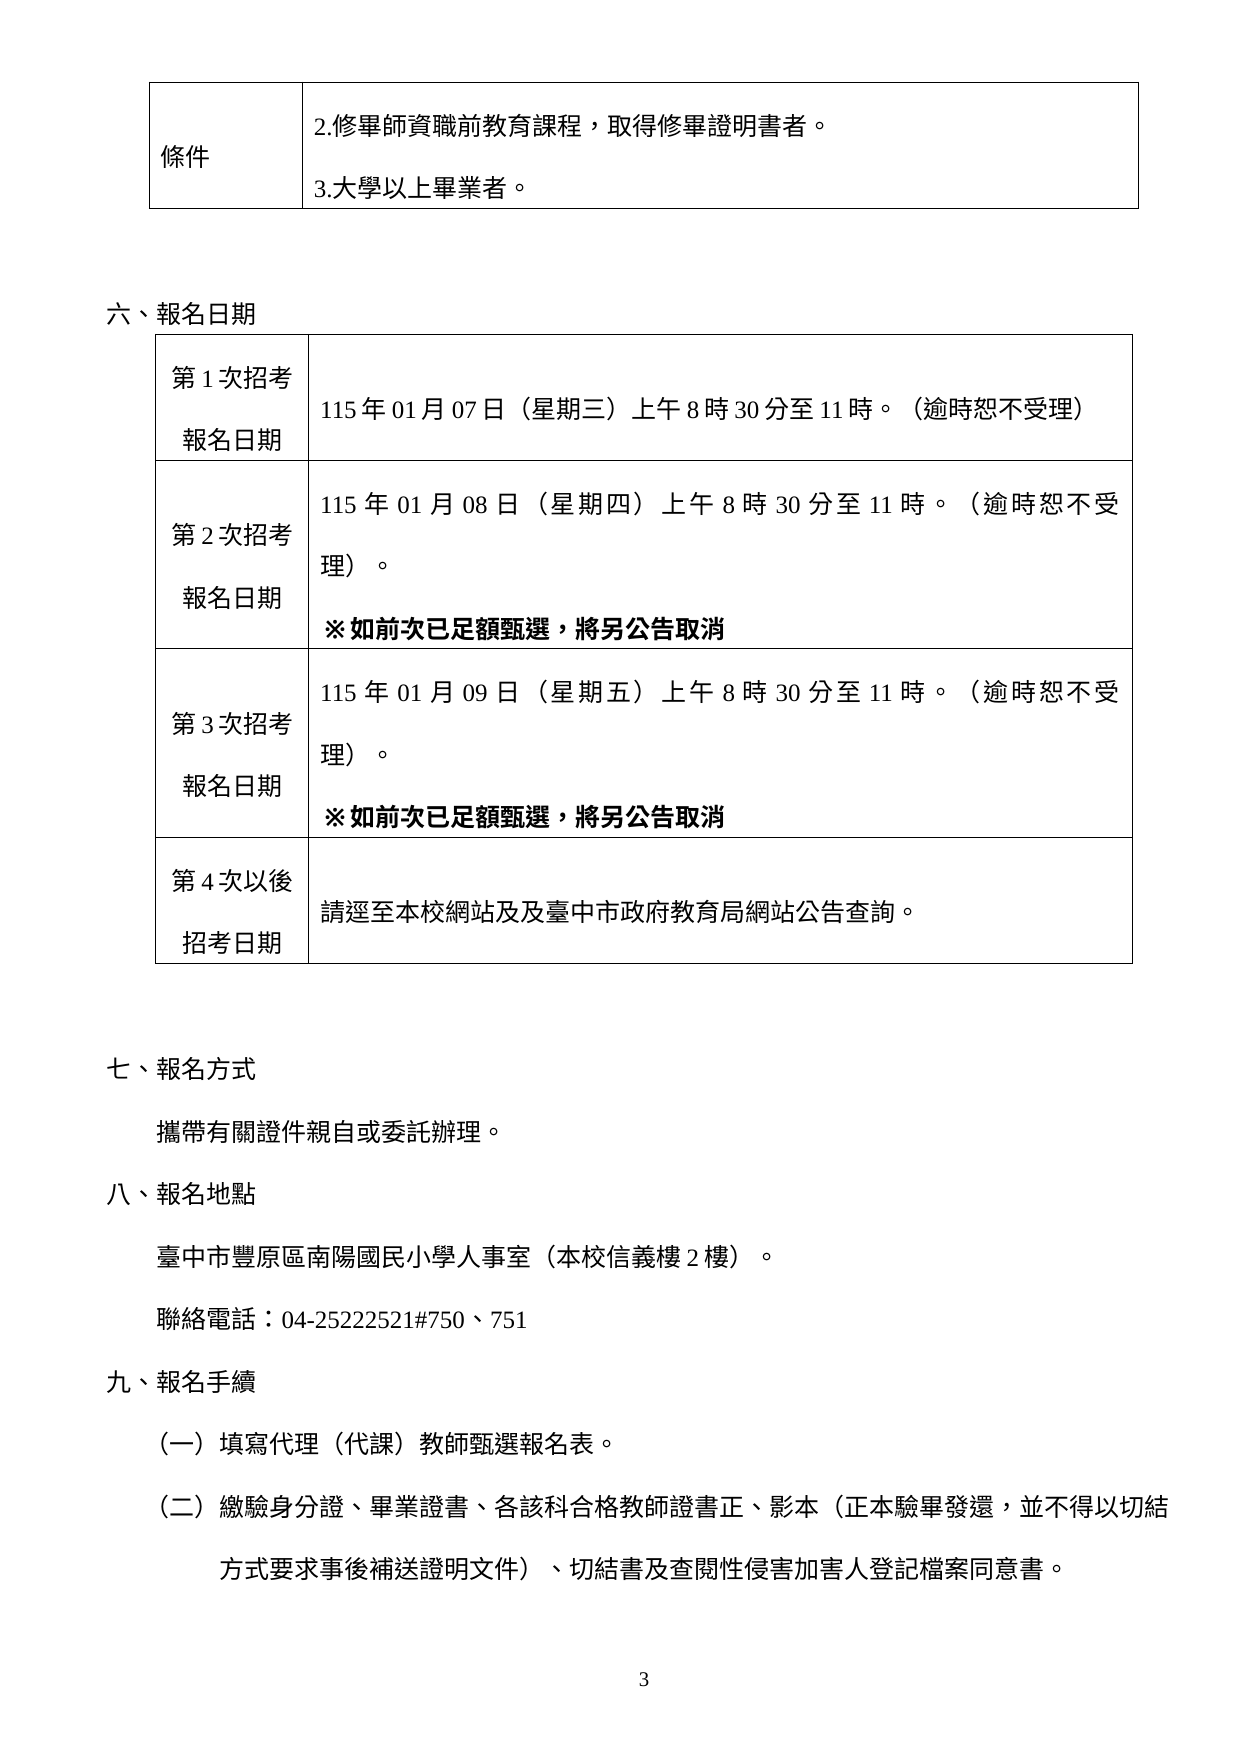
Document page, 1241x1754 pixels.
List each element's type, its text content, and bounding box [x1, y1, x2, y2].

table_cell 115年01月08日（星期四）上午8時30分至11時。（逾時恕不受理）。 ※如前次已足額甄選，將另公告取消 [309, 461, 1132, 648]
text （二）繳驗身分證、畢業證書、各該科合格教師證書正、影本（正本驗畢發還，並不得以切結方式要求事後補送證明文件）、切結書及查閱性侵害加害人登記檔案同意書。 [144, 1464, 1181, 1589]
table_cell 條件 [150, 83, 302, 208]
table_cell 115年01月09日（星期五）上午8時30分至11時。（逾時恕不受理）。 ※如前次已足額甄選，將另公告取消 [309, 649, 1132, 837]
text 六、報名日期 [106, 271, 1181, 334]
text 八、報名地點 臺中市豐原區南陽國民小學人事室（本校信義樓2樓）。 [106, 1151, 1181, 1276]
table_cell 第4次以後招考日期 [156, 838, 308, 963]
table_cell 第2次招考報名日期 [156, 461, 308, 648]
table_header 115年01月07日（星期三）上午8時30分至11時。（逾時恕不受理） [309, 335, 1132, 460]
table_cell 2.修畢師資職前教育課程，取得修畢證明書者。 3.大學以上畢業者。 [303, 83, 1138, 208]
text 九、報名手續 [106, 1339, 1181, 1401]
table_header 第1次招考報名日期 [156, 335, 308, 460]
text 聯絡電話：04-25222521#750、751 [156, 1276, 1181, 1339]
table_cell 請逕至本校網站及及臺中市政府教育局網站公告查詢。 [309, 838, 1132, 963]
table_cell 第3次招考報名日期 [156, 649, 308, 837]
text （一）填寫代理（代課）教師甄選報名表。 [106, 1401, 1181, 1464]
text 七、報名方式 攜帶有關證件親自或委託辦理。 [106, 1026, 1181, 1151]
